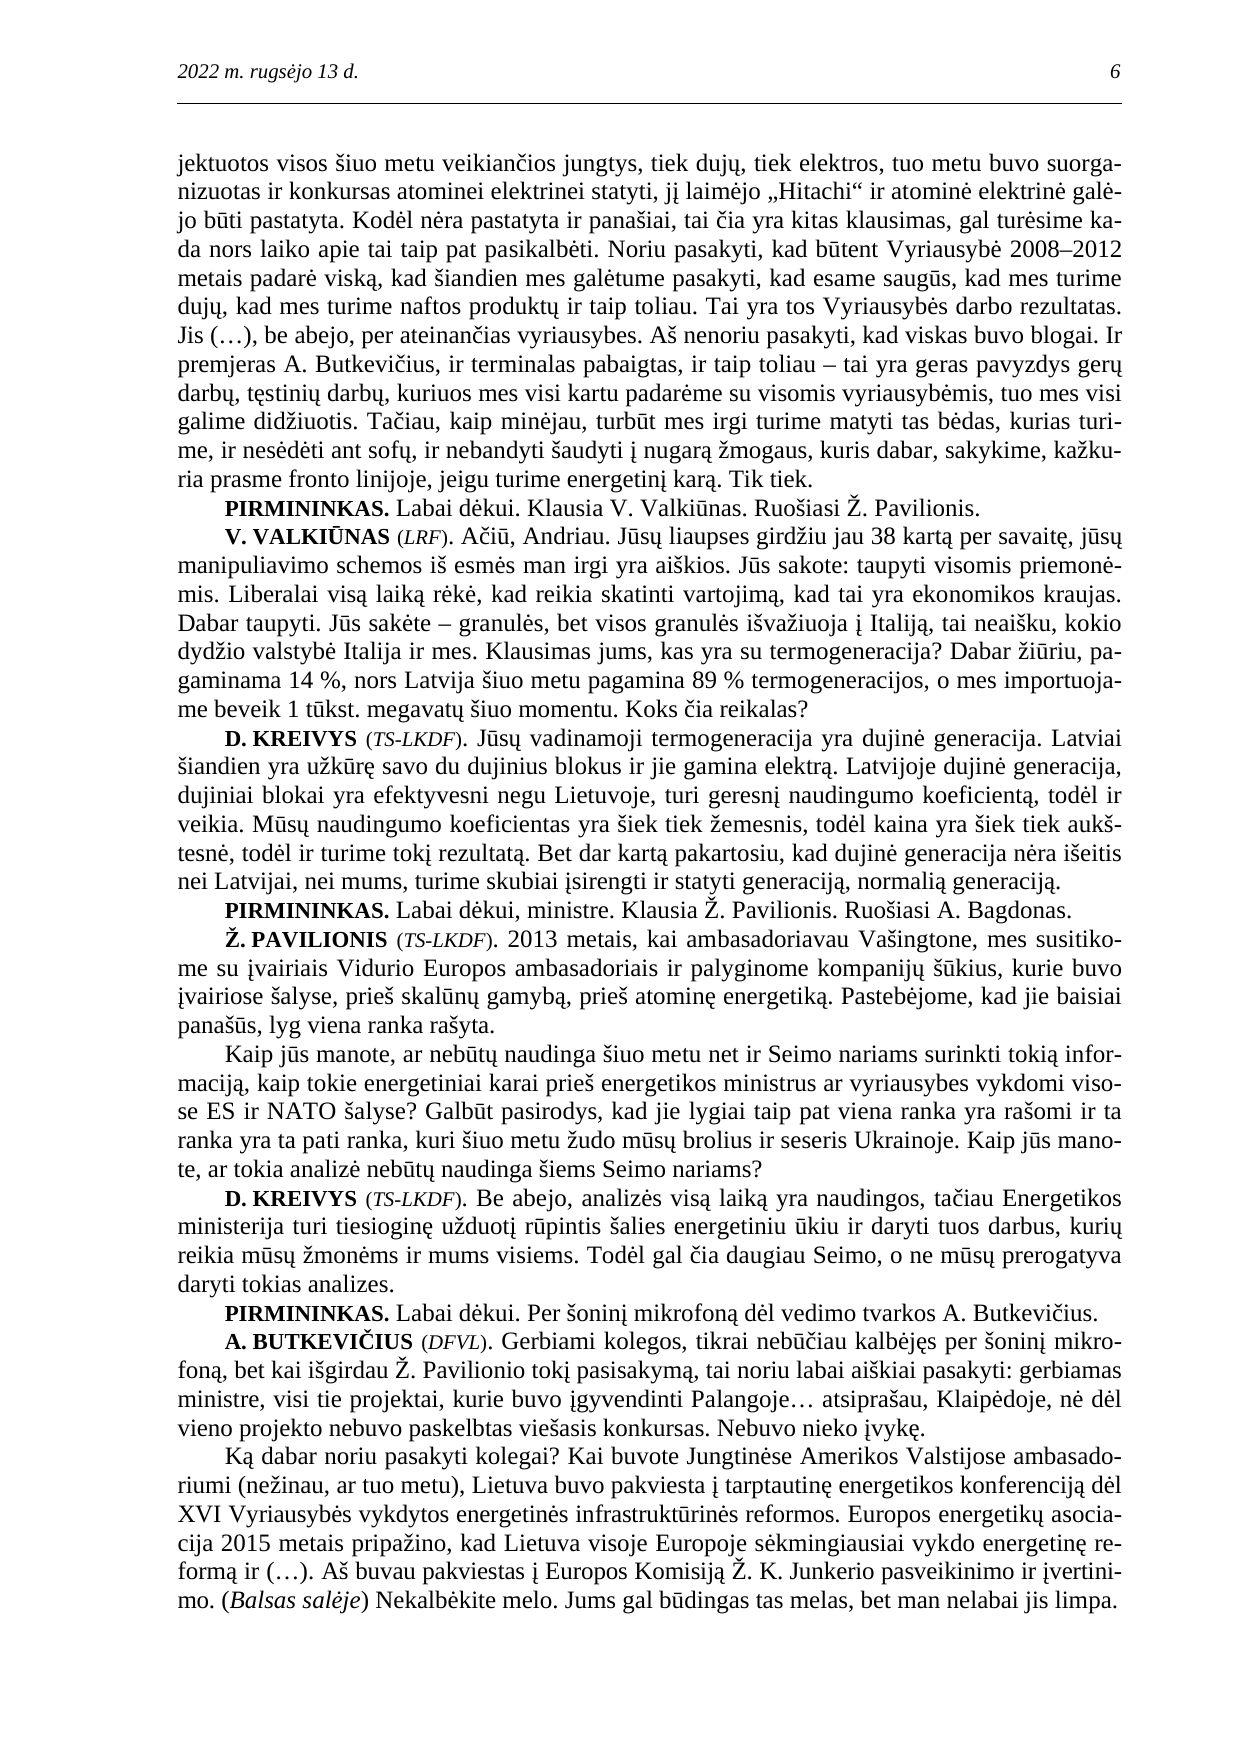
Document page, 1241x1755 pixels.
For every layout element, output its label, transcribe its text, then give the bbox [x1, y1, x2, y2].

text D. KREIVYS (TS-LKDF). Be abe­jo, ana­li­zės vi­są lai­ką yra nau­din­gos, ta­čiau Ener­ge­ti­kos mi­nis­te­ri­ja tu­ri tie­sio­gi­nę už­duo­tį rū­pin­tis ša­lies ener­ge­ti­niu ūkiu ir da­ry­ti tuos dar­bus, ku­rių rei­kia mū­sų žmo­nėms ir mums vi­siems. To­dėl gal čia dau­giau Sei­mo, o ne mū­sų pre­ro­ga­ty­va da­ry­ti to­kias ana­li­zes. [177, 1183, 1122, 1298]
text PIRMININKAS. La­bai dė­kui, mi­nist­re. Klau­sia Ž. Pa­vi­lio­nis. Ruo­šia­si A. Bag­do­nas. [177, 895, 1122, 924]
text Ką da­bar no­riu pa­sa­ky­ti ko­le­gai? Kai bu­vo­te Jung­ti­nė­se Ame­ri­kos Vals­ti­jo­se am­ba­sa­do­riu­mi (ne­ži­nau, ar tuo me­tu), Lie­tu­va bu­vo pa­kvies­ta į tarp­tau­ti­nę ener­ge­ti­kos kon­fe­ren­ci­ją dėl XVI Vy­riau­sy­bės vyk­dy­tos ener­ge­ti­nės in­fra­struk­tū­ri­nės re­for­mos. Eu­ro­pos ener­ge­ti­kų aso­cia­ci­ja 2015 me­tais pri­pa­ži­no, kad Lie­tu­va vi­so­je Eu­ro­po­je sėk­min­giau­siai vyk­do ener­ge­ti­nę re­for­mą ir (…). Aš bu­vau pa­kvies­tas į Eu­ro­pos Ko­mi­si­ją Ž. K. Jun­ke­rio pa­svei­ki­ni­mo ir įver­ti­ni­mo. (Bal­sas sa­lė­je) Ne­kal­bė­ki­te me­lo. Jums gal bū­din­gas tas me­las, bet man ne­la­bai jis lim­pa. [177, 1441, 1122, 1614]
text Kaip jūs ma­no­te, ar ne­bū­tų nau­din­ga šiuo me­tu net ir Sei­mo na­riams su­rink­ti to­kią in­for­ma­ci­ją, kaip to­kie ener­ge­ti­niai ka­rai prieš ener­ge­ti­kos mi­nist­rus ar vy­riau­sy­bes vyk­do­mi vi­so­se ES ir NATO ša­ly­se? Gal­būt pa­si­ro­dys, kad jie ly­giai taip pat vie­na ran­ka yra ra­šo­mi ir ta ran­ka yra ta pa­ti ran­ka, ku­ri šiuo me­tu žu­do mū­sų bro­lius ir se­se­ris Uk­rai­no­je. Kaip jūs ma­no­te, ar to­kia ana­li­zė ne­bū­tų nau­din­ga šiems Sei­mo na­riams? [177, 1039, 1122, 1183]
text jek­tuo­tos vi­sos šiuo me­tu vei­kian­čios jung­tys, tiek du­jų, tiek elek­tros, tuo me­tu bu­vo suor­ga­ni­zuo­tas ir kon­kur­sas ato­mi­nei elek­tri­nei sta­ty­ti, jį lai­mė­jo „Hi­ta­chi“ ir ato­mi­nė elek­tri­nė ga­lė­jo bū­ti pa­sta­ty­ta. Ko­dėl nė­ra pa­sta­ty­ta ir pa­na­šiai, tai čia yra ki­tas klau­si­mas, gal tu­rė­si­me ka­da nors lai­ko apie tai taip pat pa­si­kal­bė­ti. No­riu pa­sa­ky­ti, kad bū­tent Vy­riau­sy­bė 2008–2012 me­tais pa­da­rė vis­ką, kad šian­dien mes ga­lė­tu­me pa­sa­ky­ti, kad esa­me sau­gūs, kad mes tu­ri­me du­jų, kad mes tu­ri­me naf­tos pro­duk­tų ir taip to­liau. Tai yra tos Vy­riau­sy­bės dar­bo re­zul­ta­tas. Jis (…), be abe­jo, per at­ei­nan­čias vy­riau­sy­bes. Aš ne­no­riu pa­sa­ky­ti, kad vis­kas bu­vo blo­gai. Ir prem­je­ras A. But­ke­vi­čius, ir ter­mi­na­las pa­baig­tas, ir taip to­liau – tai yra ge­ras pa­vyz­dys ge­rų dar­bų, tęs­ti­nių dar­bų, ku­riuos mes vi­si kar­tu pa­da­rė­me su vi­somis vy­riau­sy­bėmis, tuo mes vi­si ga­li­me di­džiuo­tis. Ta­čiau, kaip mi­nė­jau, tur­būt mes ir­gi tu­ri­me ma­ty­ti tas bė­das, ku­rias tu­ri­me, ir ne­sė­dė­ti ant so­fų, ir ne­ban­dy­ti šau­dy­ti į nu­ga­rą žmo­gaus, ku­ris da­bar, sa­ky­ki­me, kaž­ku­ria pras­me fron­to li­ni­jo­je, jei­gu tu­ri­me ener­ge­ti­nį ka­rą. Tik tiek. [177, 148, 1122, 493]
text PIRMININKAS. La­bai dė­kui. Klau­sia V. Val­kiū­nas. Ruo­šia­si Ž. Pa­vi­lio­nis. [177, 493, 1122, 521]
text A. BUTKEVIČIUS (DFVL). Ger­bia­mi ko­le­gos, tik­rai ne­bū­čiau kal­bė­jęs per šo­ni­nį mik­ro­fo­ną, bet kai iš­gir­dau Ž. Pa­vi­lio­nio to­kį pa­si­sa­ky­mą, tai no­riu la­bai aiš­kiai pa­sa­ky­ti: ger­bia­mas mi­nist­re, vi­si tie pro­jek­tai, ku­rie bu­vo įgy­ven­din­ti Pa­lan­go­je… at­si­pra­šau, Klai­pė­do­je, nė dėl vie­no pro­jek­to ne­bu­vo pa­skelb­tas vie­ša­sis kon­kur­sas. Ne­bu­vo nie­ko įvy­kę. [177, 1326, 1122, 1441]
text D. KREIVYS (TS-LKDF). Jū­sų va­di­na­mo­ji ter­mo­ge­ne­ra­ci­ja yra du­ji­nė ge­ne­ra­ci­ja. Lat­viai šian­dien yra už­kū­rę sa­vo du du­ji­nius blo­kus ir jie ga­mi­na elek­trą. Lat­vi­jo­je du­ji­nė ge­ne­ra­ci­ja, du­ji­niai blo­kai yra efek­ty­ves­ni ne­gu Lie­tu­vo­je, tu­ri ge­res­nį nau­din­gu­mo ko­e­fi­cien­tą, to­dėl ir vei­kia. Mū­sų nau­din­gu­mo ko­e­fi­cien­tas yra šiek tiek že­mes­nis, to­dėl kai­na yra šiek tiek aukš­tes­nė, to­dėl ir tu­ri­me to­kį re­zul­ta­tą. Bet dar kar­tą pa­­kar­to­siu, kad du­ji­nė ge­ne­ra­ci­ja nė­ra iš­ei­tis nei Lat­vi­jai, nei mums, tu­ri­me sku­biai įsi­reng­ti ir sta­ty­ti ge­ne­ra­ci­ją, nor­ma­lią ge­ne­ra­ci­ją. [177, 723, 1122, 895]
text Ž. PAVILIONIS (TS-LKDF). 2013 me­tais, kai am­ba­sa­do­ria­vau Va­šing­to­ne, mes su­si­ti­ko­me su įvai­riais Vi­du­rio Eu­ro­pos am­ba­sa­do­riais ir pa­ly­gi­no­me kom­pa­ni­jų šū­kius, ku­rie bu­vo įvai­rio­se ša­ly­se, prieš ska­lū­nų ga­my­bą, prieš ato­mi­nę ener­ge­ti­ką. Pa­ste­bė­jo­me, kad jie bai­siai pa­na­šūs, lyg vie­na ran­ka ra­šy­ta. [177, 924, 1122, 1039]
text PIRMININKAS. La­bai dė­kui. Per šo­ni­nį mik­ro­fo­ną dėl ve­di­mo tvar­kos A. But­ke­vi­čius. [177, 1298, 1122, 1326]
text V. VALKIŪNAS (LRF). Ačiū, An­driau. Jū­sų liaup­ses gir­džiu jau 38 kar­tą per sa­vai­tę, jū­sų ma­ni­pu­lia­vi­mo sche­mos iš es­mės man ir­gi yra aiš­kios. Jūs sa­ko­te: tau­py­ti vi­so­mis prie­mo­nė­mis. Li­be­ra­lai vi­są lai­ką rė­kė, kad rei­kia ska­tin­ti var­to­ji­mą, kad tai yra eko­no­mi­kos krau­jas. Da­bar tau­py­ti. Jūs sa­kė­te – gra­nu­lės, bet vi­sos gra­nu­lės iš­va­žiuo­ja į Ita­li­ją, tai ne­aiš­ku, ko­kio dy­džio vals­ty­bė Ita­li­ja ir mes. Klau­si­mas jums, kas yra su ter­mo­ge­ne­ra­ci­ja? Da­bar žiū­riu, pa­ga­mi­na­ma 14 %, nors Lat­vi­ja šiuo me­tu pa­ga­mi­na 89 % ter­mo­ge­ne­ra­ci­jos, o mes im­por­tuo­ja­me be­veik 1 tūkst. me­ga­va­tų šiuo mo­men­tu. Koks čia rei­ka­las? [177, 521, 1122, 723]
